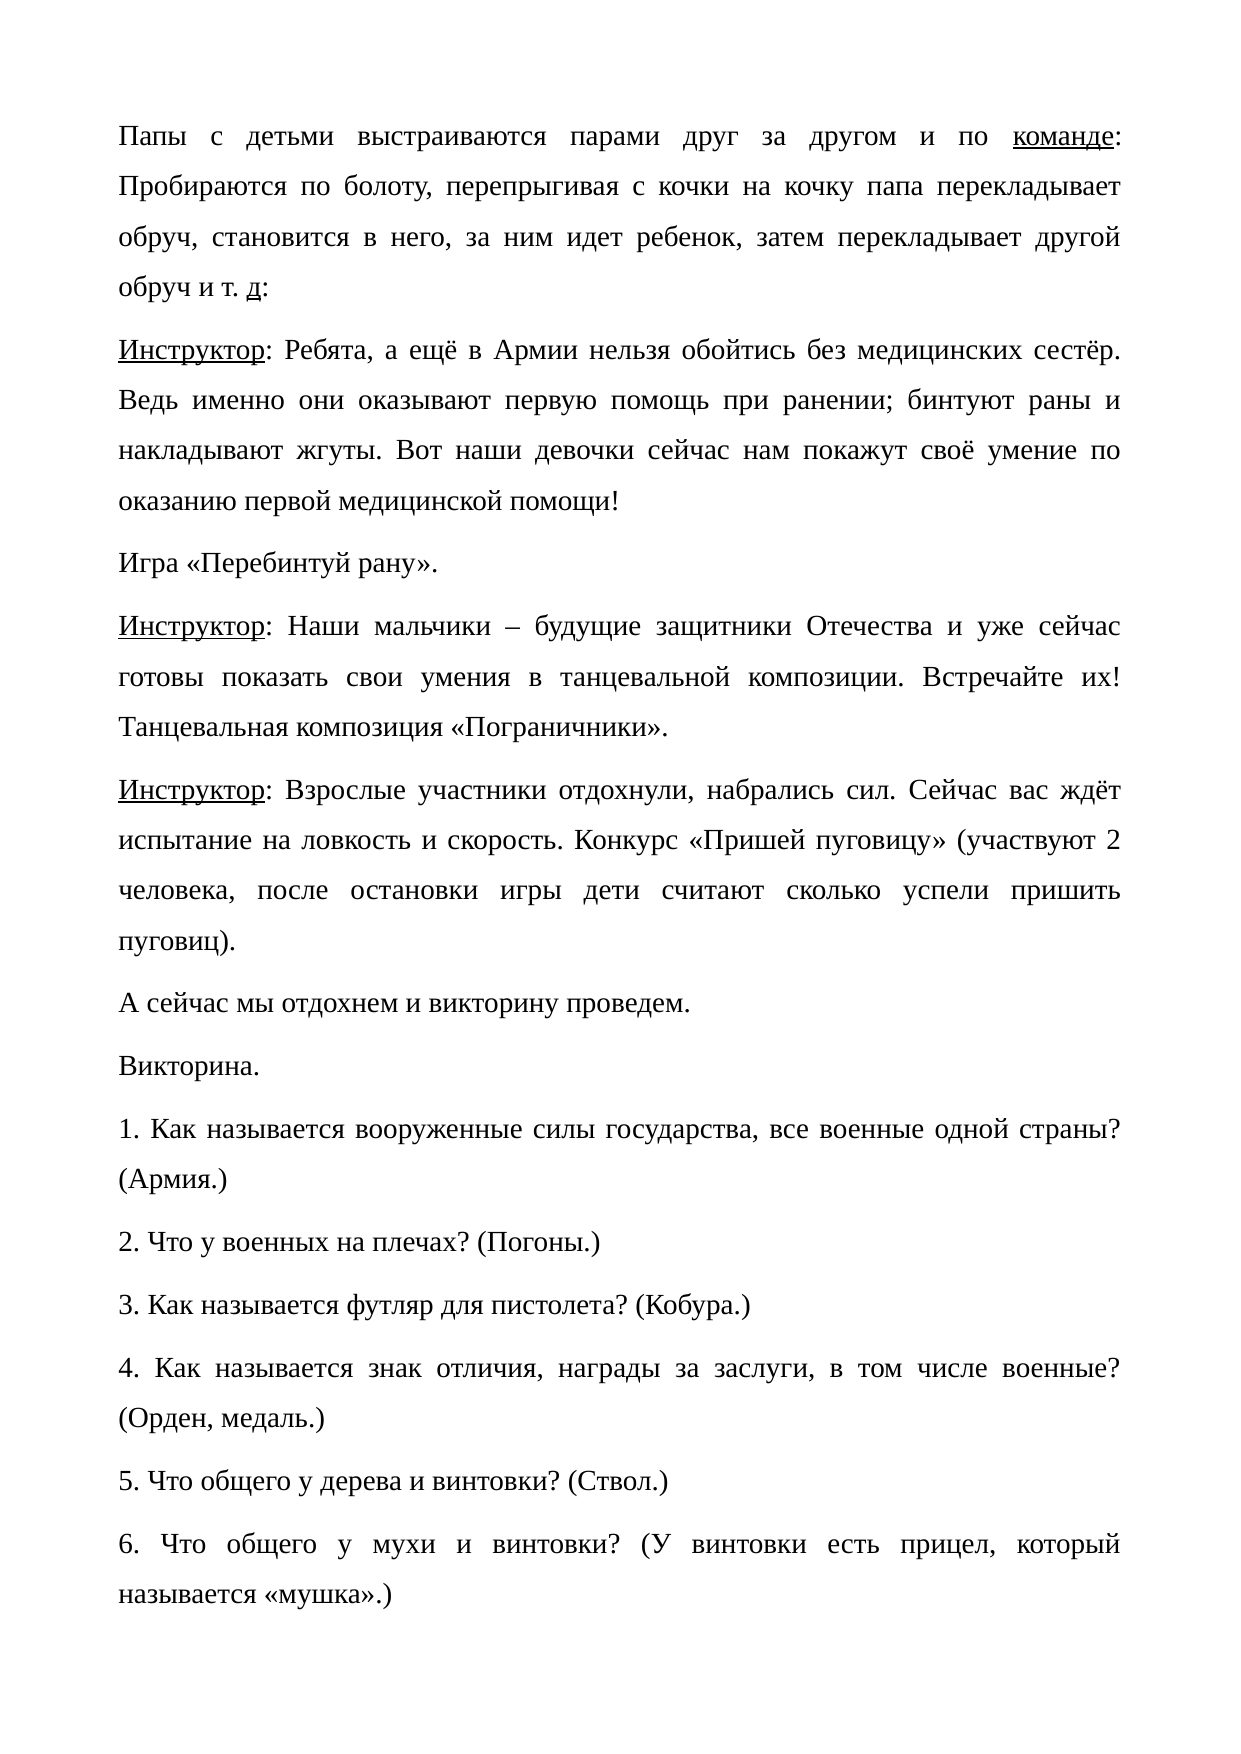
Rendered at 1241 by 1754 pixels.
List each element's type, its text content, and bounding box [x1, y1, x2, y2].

text 4. Как называется знак отличия, награды за заслуги, в том числе военные? (Орден, медаль.) [118, 1350, 1122, 1434]
text 1. Как называется вооруженные силы государства, все военные одной страны? (Армия.) [118, 1111, 1122, 1195]
text Игра «Перебинтуй рану». [118, 546, 1122, 579]
text 2. Что у военных на плечах? (Погоны.) [118, 1224, 1122, 1258]
text Инструктор: Наши мальчики – будущие защитники Отечества и уже сейчас готовы показать свои умения в танцевальной композиции. Встречайте их! Танцевальная композиция «Пограничники». [118, 608, 1122, 743]
text 3. Как называется футляр для пистолета? (Кобура.) [118, 1287, 1122, 1321]
text А сейчас мы отдохнем и викторину проведем. [118, 986, 1122, 1019]
text Инструктор: Взрослые участники отдохнули, набрались сил. Сейчас вас ждёт испытание на ловкость и скорость. Конкурс «Пришей пуговицу» (участвуют 2 человека, после остановки игры дети считают сколько успели пришить пуговиц). [118, 772, 1122, 956]
text 5. Что общего у дерева и винтовки? (Ствол.) [118, 1463, 1122, 1497]
text Инструктор: Ребята, а ещё в Армии нельзя обойтись без медицинских сестёр. Ведь именно они оказывают первую помощь при ранении; бинтуют раны и накладывают жгуты. Вот наши девочки сейчас нам покажут своё умение по оказанию первой медицинской помощи! [118, 332, 1122, 516]
text 6. Что общего у мухи и винтовки? (У винтовки есть прицел, который называется «мушка».) [118, 1526, 1122, 1610]
text Папы с детьми выстраиваются парами друг за другом и по команде: Пробираются по болоту, перепрыгивая с кочки на кочку папа перекладывает обруч, становится в него, за ним идет ребенок, затем перекладывает другой обруч и т. д: [118, 118, 1122, 303]
text Викторина. [118, 1048, 1122, 1082]
